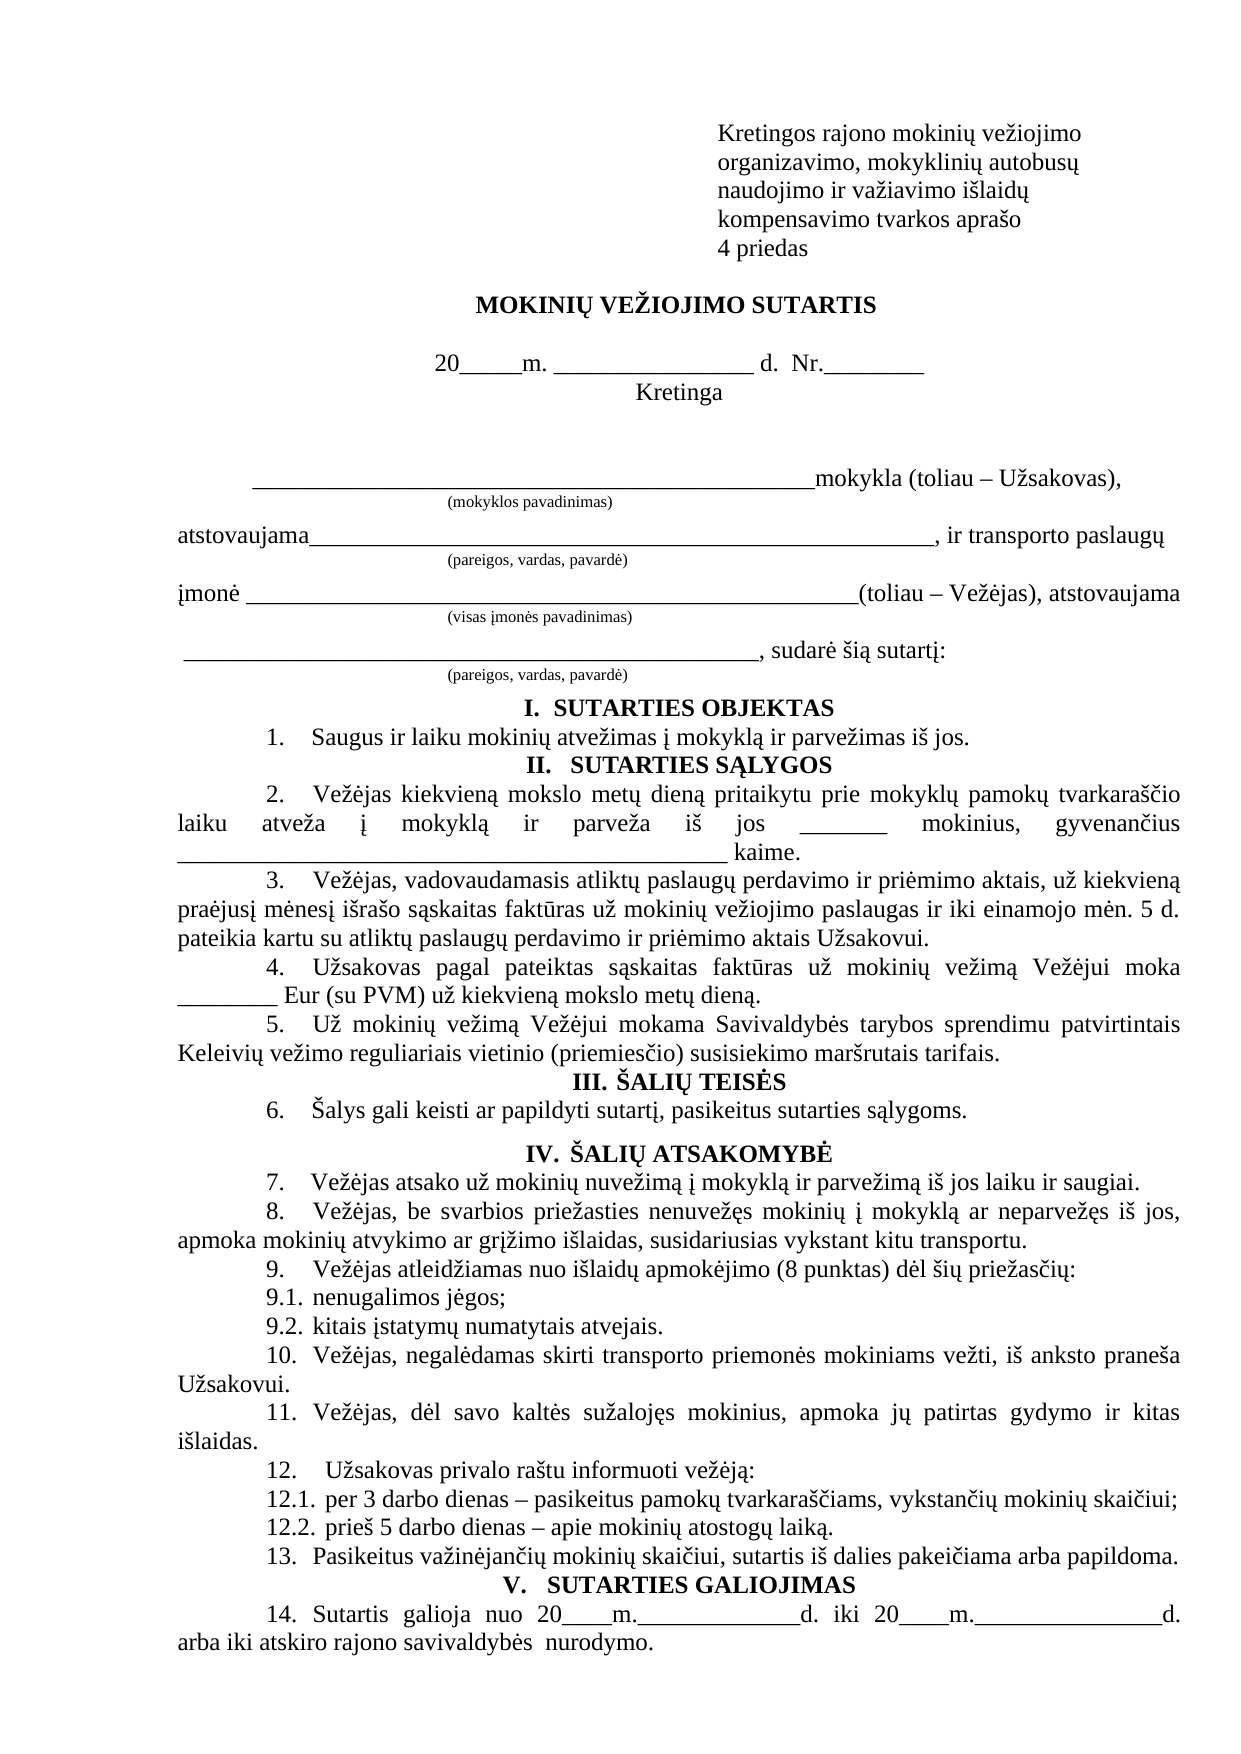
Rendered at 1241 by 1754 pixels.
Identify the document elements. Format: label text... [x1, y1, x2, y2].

text IV. ŠALIŲ ATSAKOMYBĖ [177, 1139, 1181, 1167]
text (pareigos, vardas, pavardė) [312, 549, 1181, 578]
text 10. Vežėjas, negalėdamas skirti transporto priemonės mokiniams vežti, iš anksto praneša Užsakovui. [177, 1340, 1181, 1397]
text naudojimo ir važiavimo išlaidų [274, 176, 1181, 204]
text II. SUTARTIES SĄLYGOS [177, 751, 1181, 779]
text 20_____m. ________________ d. Nr.________ [177, 348, 1181, 377]
text V. SUTARTIES GALIOJIMAS [177, 1570, 1181, 1599]
text 1. Saugus ir laiku mokinių atvežimas į mokyklą ir parvežimas iš jos. [266, 722, 1181, 751]
text (mokyklos pavadinimas) [312, 492, 1181, 521]
text 6. Šalys gali keisti ar papildyti sutartį, pasikeitus sutarties sąlygoms. [266, 1096, 1181, 1124]
text 9.2. kitais įstatymų numatytais atvejais. [177, 1311, 1181, 1340]
text 8. Vežėjas, be svarbios priežasties nenuvežęs mokinių į mokyklą ar neparvežęs iš jos, apmoka mokinių atvykimo ar grįžimo išlaidas, susidariusias vykstant kitu transportu. [177, 1196, 1181, 1254]
text MOKINIŲ VEŽIOJIMO SUTARTIS [177, 291, 1181, 319]
text įmonė _________________________________________________(toliau – Vežėjas), atstovaujama [177, 578, 1181, 607]
text atstovaujama__________________________________________________, ir transporto paslaugų [177, 521, 1181, 549]
text ______________________________________________, sudarė šią sutartį: [177, 636, 1181, 664]
text I. SUTARTIES OBJEKTAS [177, 693, 1181, 722]
text 4 priedas [274, 233, 1181, 262]
text (visas įmonės pavadinimas) [312, 607, 1181, 636]
text 13. Pasikeitus važinėjančių mokinių skaičiui, sutartis iš dalies pakeičiama arba papildoma. [177, 1541, 1181, 1570]
text Kretingos rajono mokinių vežiojimo [582, 118, 1181, 147]
text 14. Sutartis galioja nuo 20____m._____________d. iki 20____m._______________d. arba iki atskiro rajono savivaldybės nurodymo. [177, 1599, 1181, 1656]
text 9. Vežėjas atleidžiamas nuo išlaidų apmokėjimo (8 punktas) dėl šių priežasčių: [177, 1254, 1181, 1282]
text organizavimo, mokyklinių autobusų [274, 147, 1181, 176]
text Kretinga [177, 377, 1181, 406]
text 9.1. nenugalimos jėgos; [177, 1282, 1181, 1311]
text III. ŠALIŲ TEISĖS [177, 1067, 1181, 1096]
text 3. Vežėjas, vadovaudamasis atliktų paslaugų perdavimo ir priėmimo aktais, už kiekvieną praėjusį mėnesį išrašo sąskaitas faktūras už mokinių vežiojimo paslaugas ir iki einamojo mėn. 5 d. pateikia kartu su atliktų paslaugų perdavimo ir priėmimo aktais Užsakovui. [177, 866, 1181, 952]
text 7. Vežėjas atsako už mokinių nuvežimą į mokyklą ir parvežimą iš jos laiku ir saugiai. [177, 1167, 1181, 1196]
text 2. Vežėjas kiekvieną mokslo metų dieną pritaikytu prie mokyklų pamokų tvarkaraščio laiku atveža į mokyklą ir parveža iš jos _______ mokinius, gyvenančius ____________________________________________ kaime. [177, 779, 1181, 866]
text 12. Užsakovas privalo raštu informuoti vežėją: [177, 1455, 1181, 1484]
text 11. Vežėjas, dėl savo kaltės sužalojęs mokinius, apmoka jų patirtas gydymo ir kitas išlaidas. [177, 1397, 1181, 1455]
text 4. Užsakovas pagal pateiktas sąskaitas faktūras už mokinių vežimą Vežėjui moka ________ Eur (su PVM) už kiekvieną mokslo metų dieną. [177, 952, 1181, 1009]
text _____________________________________________mokykla (toliau – Užsakovas), [177, 463, 1181, 492]
text 12.2. prieš 5 darbo dienas – apie mokinių atostogų laiką. [177, 1512, 1181, 1541]
text kompensavimo tvarkos aprašo [274, 204, 1181, 233]
text 5. Už mokinių vežimą Vežėjui mokama Savivaldybės tarybos sprendimu patvirtintais Keleivių vežimo reguliariais vietinio (priemiesčio) susisiekimo maršrutais tarifais. [177, 1009, 1181, 1067]
text (pareigos, vardas, pavardė) [312, 664, 1181, 693]
text 12.1. per 3 darbo dienas – pasikeitus pamokų tvarkaraščiams, vykstančių mokinių skaičiui; [177, 1484, 1181, 1512]
